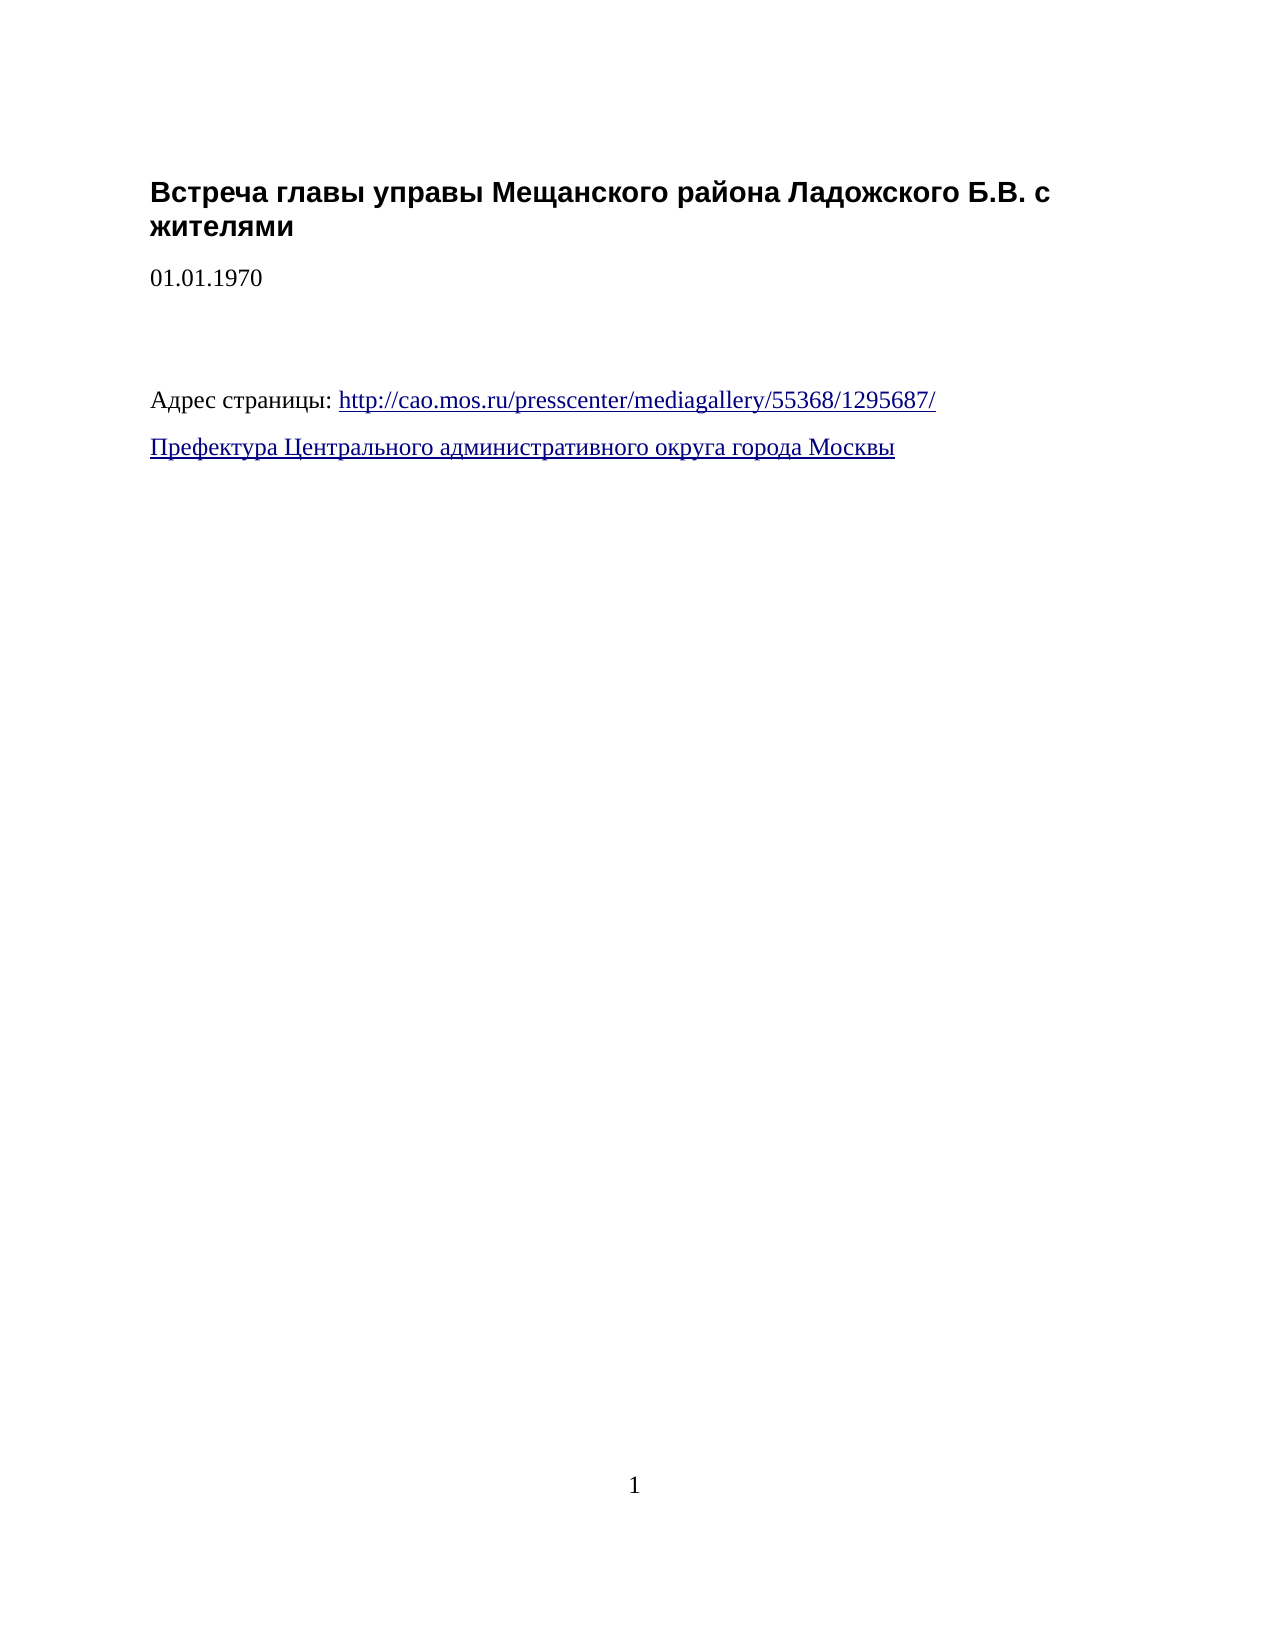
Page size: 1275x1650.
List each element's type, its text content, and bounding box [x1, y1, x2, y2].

text 01.01.1970 [150, 263, 1125, 292]
text Префектура Центрального административного округа города Москвы [150, 432, 1125, 461]
subtitle Встреча главы управы Мещанского района Ладожского Б.В. с жителями [150, 175, 1125, 242]
text Адрес страницы: http://cao.mos.ru/presscenter/mediagallery/55368/1295687/ [150, 386, 1125, 414]
